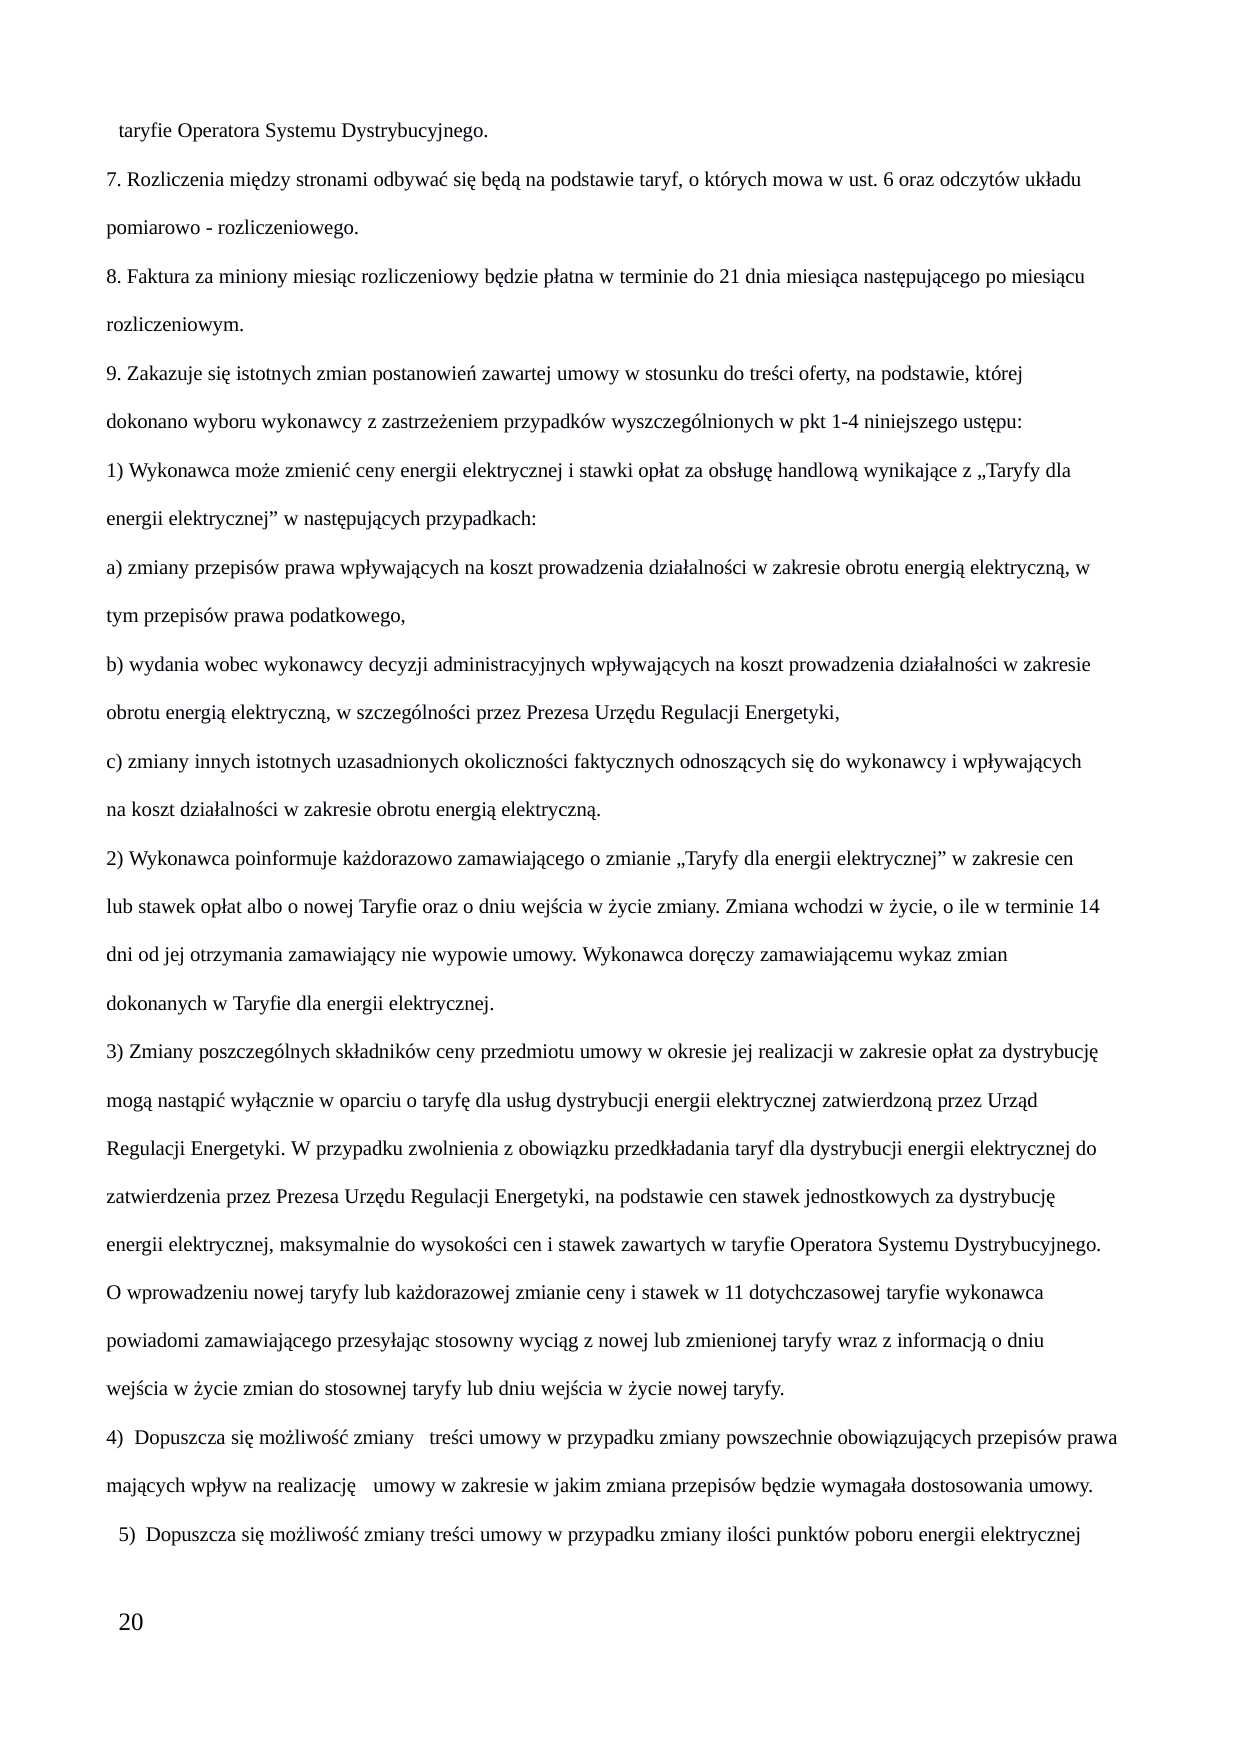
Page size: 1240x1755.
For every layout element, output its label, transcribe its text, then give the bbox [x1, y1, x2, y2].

list Wykonawca poinformuje każdorazowo zamawiającego o zmianie „Taryfy dla energii elektrycznej” w zakresie cen lub stawek opłat albo o nowej Taryfie oraz o dniu wejścia w życie zmiany. Zmiana wchodzi w życie, o ile w terminie 14 dni od jej otrzymania zamawiający nie wypowie umowy. Wykonawca doręczy zamawiającemu wykaz zmian dokonanych w Taryfie dla energii elektrycznej. [106, 846, 1120, 1014]
list zmiany przepisów prawa wpływających na koszt prowadzenia działalności w zakresie obrotu energią elektryczną, w tym przepisów prawa podatkowego, [106, 555, 1110, 627]
list 8. Faktura za miniony miesiąc rozliczeniowy będzie płatna w terminie do 21 dnia miesiąca następującego po miesiącu rozliczeniowym. [106, 264, 1091, 336]
list wydania wobec wykonawcy decyzji administracyjnych wpływających na koszt prowadzenia działalności w zakresie obrotu energią elektryczną, w szczególności przez Prezesa Urzędu Regulacji Energetyki, [106, 652, 1110, 724]
list Dopuszcza się możliwość zmiany treści umowy w przypadku zmiany powszechnie obowiązujących przepisów prawa mających wpływ na realizację umowy w zakresie w jakim zmiana przepisów będzie wymagała dostosowania umowy. [106, 1425, 1121, 1497]
list Zmiany poszczególnych składników ceny przedmiotu umowy w okresie jej realizacji w zakresie opłat za dystrybucję mogą nastąpić wyłącznie w oparciu o taryfę dla usług dystrybucji energii elektrycznej zatwierdzoną przez Urząd Regulacji Energetyki. W przypadku zwolnienia z obowiązku przedkładania taryf dla dystrybucji energii elektrycznej do zatwierdzenia przez Prezesa Urzędu Regulacji Energetyki, na podstawie cen stawek jednostkowych za dystrybucję energii elektrycznej, maksymalnie do wysokości cen i stawek zawartych w taryfie Operatora Systemu Dystrybucyjnego. O wprowadzeniu nowej taryfy lub każdorazowej zmianie ceny i stawek w 11 dotychczasowej taryfie wykonawca powiadomi zamawiającego przesyłając stosowny wyciąg z nowej lub zmienionej taryfy wraz z informacją o dniu wejścia w życie zmian do stosownej taryfy lub dniu wejścia w życie nowej taryfy. [106, 1039, 1121, 1400]
text 5) Dopuszcza się możliwość zmiany treści umowy w przypadku zmiany ilości punktów poboru energii elektrycznej [118, 1522, 1120, 1546]
list Wykonawca może zmienić ceny energii elektrycznej i stawki opłat za obsługę handlową wynikające z „Taryfy dla energii elektrycznej” w następujących przypadkach: [106, 458, 1091, 530]
list 9. Zakazuje się istotnych zmian postanowień zawartej umowy w stosunku do treści oferty, na podstawie, której dokonano wyboru wykonawcy z zastrzeżeniem przypadków wyszczególnionych w pkt 1-4 niniejszego ustępu: [106, 361, 1043, 433]
text taryfie Operatora Systemu Dystrybucyjnego. [118, 118, 1120, 142]
list zmiany innych istotnych uzasadnionych okoliczności faktycznych odnoszących się do wykonawcy i wpływających na koszt działalności w zakresie obrotu energią elektryczną. [106, 749, 1091, 821]
list 7. Rozliczenia między stronami odbywać się będą na podstawie taryf, o których mowa w ust. 6 oraz odczytów układu pomiarowo - rozliczeniowego. [106, 167, 1091, 239]
